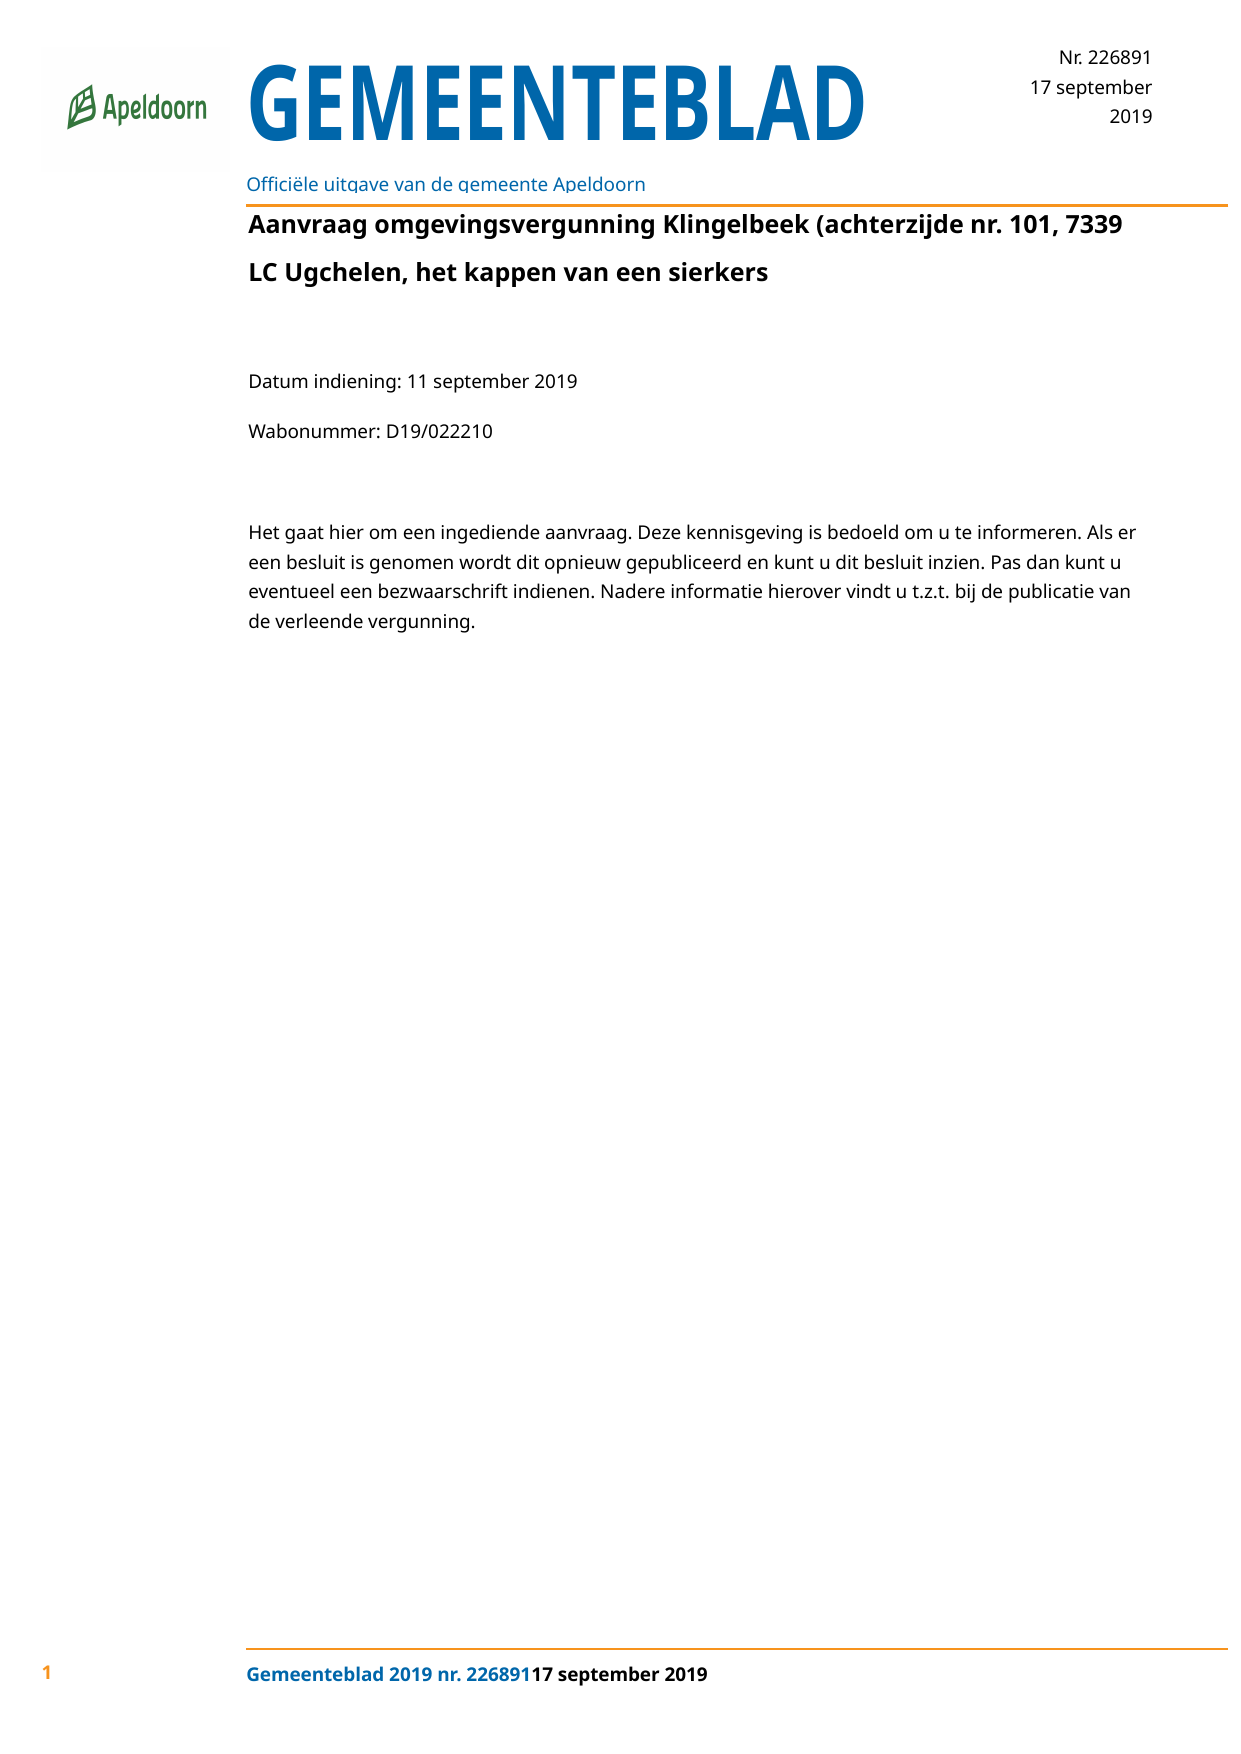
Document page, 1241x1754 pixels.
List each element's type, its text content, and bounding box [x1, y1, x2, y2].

text Wabonummer: D19/022210 [248, 419, 1152, 444]
picture [41, 47, 231, 172]
text Aanvraag omgevingsvergunning Klingelbeek (achterzijde nr. 101, 7339 LC Ugchelen, het kappen van een sierkers [248, 207, 1152, 288]
text Het gaat hier om een ingediende aanvraag. Deze kennisgeving is bedoeld om u te informeren. Als er een besluit is genomen wordt dit opnieuw gepubliceerd en kunt u dit besluit inzien. Pas dan kunt u eventueel een bezwaarschrift indienen. Nadere informatie hierover vindt u t.z.t. bij de publicatie van de verleende vergunning. [248, 519, 1152, 634]
text Datum indiening: 11 september 2019 [248, 368, 1152, 394]
